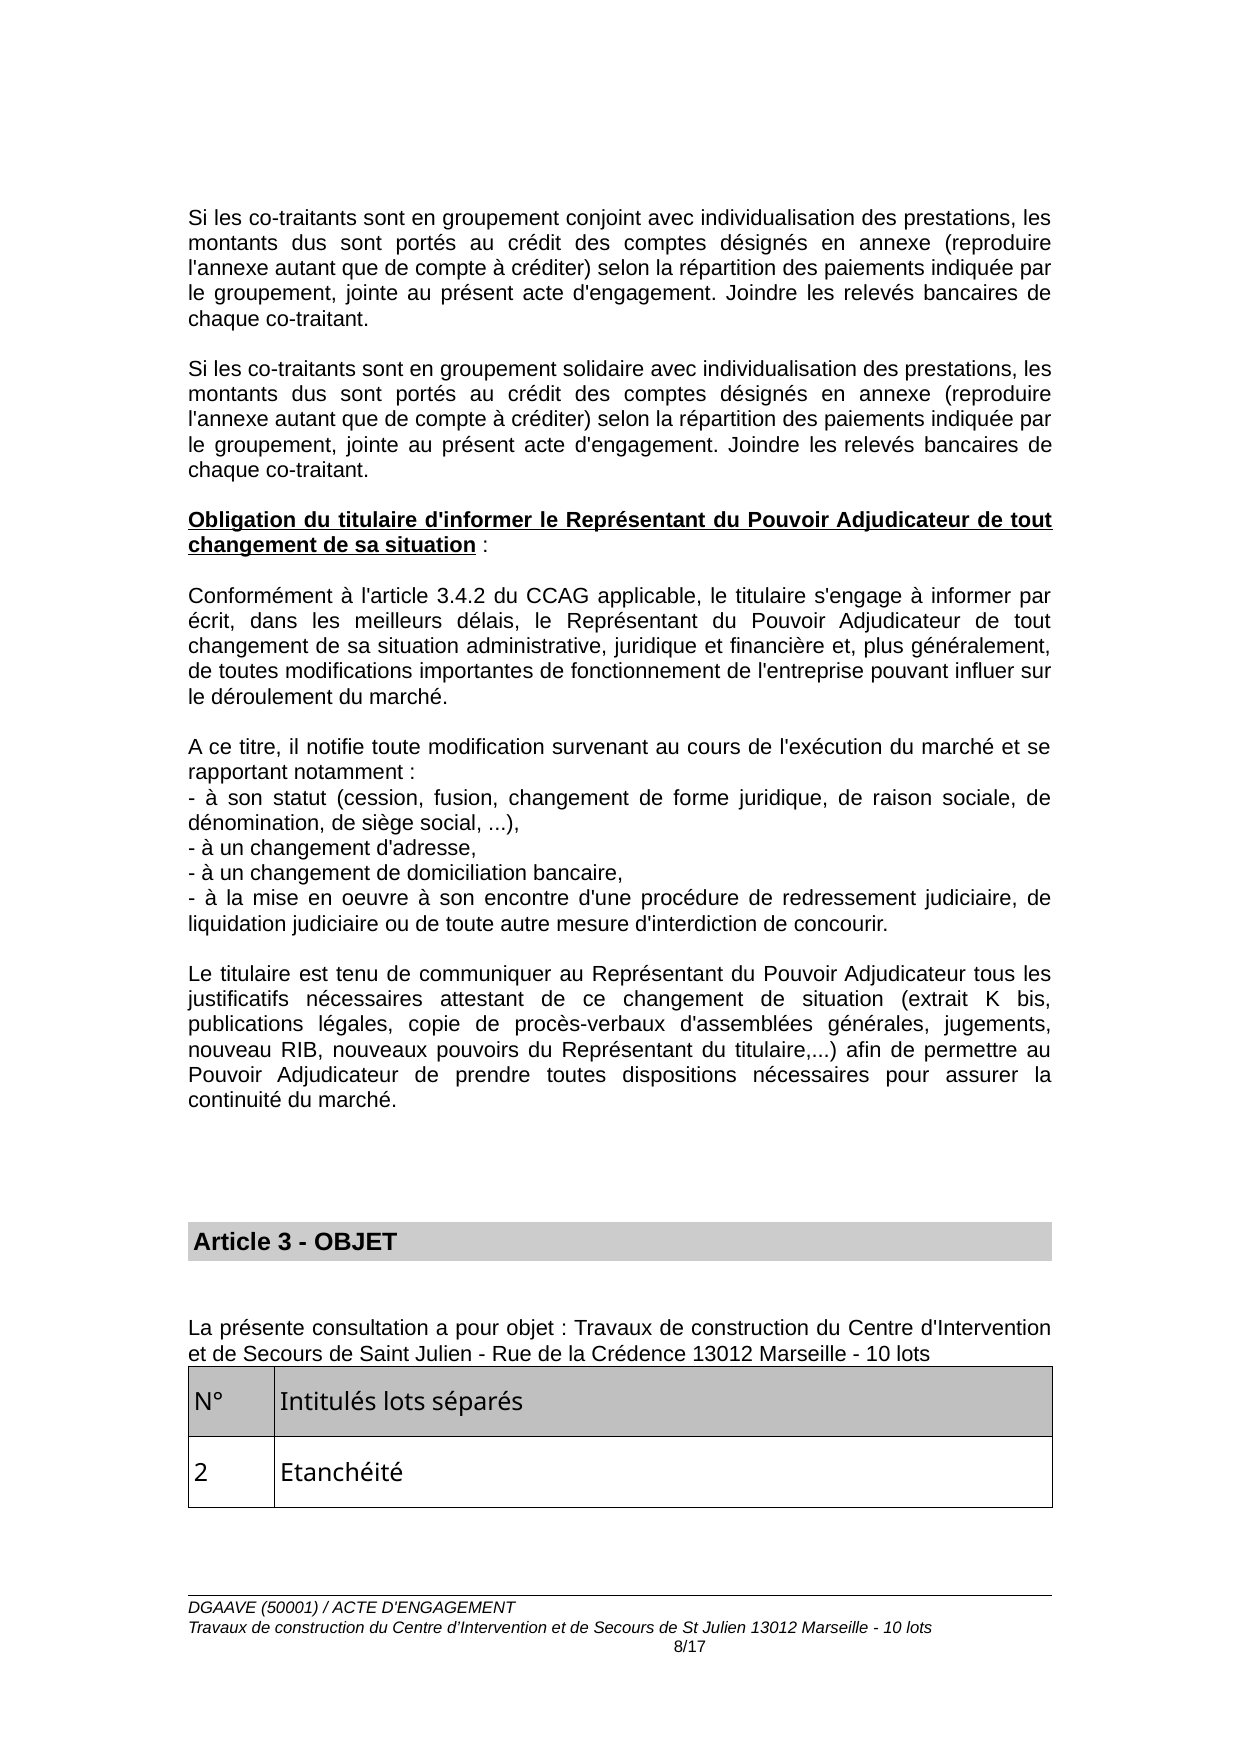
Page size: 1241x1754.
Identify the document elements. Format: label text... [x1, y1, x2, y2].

text changement de sa situation : [188, 530, 1052, 557]
table_cell 2 [189, 1437, 274, 1507]
table_cell Etanchéité [275, 1437, 1052, 1507]
table_header N° [189, 1367, 274, 1436]
text Conformément à l'article 3.4.2 du CCAG applicable, le titulaire s'engage à informer par écrit, dans les meilleurs délais, le Représentant du Pouvoir Adjudicateur de tout changement de sa situation administrative, juridique et financière et, plus généralement, de toutes modifications importantes de fonctionnement de l'entreprise pouvant influer sur le déroulement du marché. [188, 583, 1052, 709]
text - à son statut (cession, fusion, changement de forme juridique, de raison sociale, de dénomination, de siège social, ...), [188, 784, 1052, 835]
text - à la mise en oeuvre à son encontre d'une procédure de redressement judiciaire, de liquidation judiciaire ou de toute autre mesure d'interdiction de concourir. [188, 885, 1052, 936]
text Si les co-traitants sont en groupement conjoint avec individualisation des prestations, les montants dus sont portés au crédit des comptes désignés en annexe (reproduire l'annexe autant que de compte à créditer) selon la répartition des paiements indiquée par le groupement, jointe au présent acte d'engagement. Joindre les relevés bancaires de chaque co-traitant. [188, 204, 1052, 331]
table_header Intitulés lots séparés [275, 1367, 1052, 1436]
text - à un changement d'adresse, [188, 835, 1052, 860]
text Si les co-traitants sont en groupement solidaire avec individualisation des prestations, les montants dus sont portés au crédit des comptes désignés en annexe (reproduire l'annexe autant que de compte à créditer) selon la répartition des paiements indiquée par le groupement, jointe au présent acte d'engagement. Joindre les relevés bancaires de chaque co-traitant. [188, 356, 1052, 482]
text - à un changement de domiciliation bancaire, [188, 860, 1052, 885]
subtitle OBJET [190, 1224, 1050, 1258]
text Le titulaire est tenu de communiquer au Représentant du Pouvoir Adjudicateur tous les justificatifs nécessaires attestant de ce changement de situation (extrait K bis, publications légales, copie de procès-verbaux d'assemblées générales, jugements, nouveau RIB, nouveaux pouvoirs du Représentant du titulaire,...) afin de permettre au Pouvoir Adjudicateur de prendre toutes dispositions nécessaires pour assurer la continuité du marché. [188, 961, 1052, 1112]
text Obligation du titulaire d'informer le Représentant du Pouvoir Adjudicateur de tout [188, 507, 1052, 529]
text La présente consultation a pour objet : Travaux de construction du Centre d'Intervention et de Secours de Saint Julien - Rue de la Crédence 13012 Marseille - 10 lots [188, 1315, 1052, 1366]
text A ce titre, il notifie toute modification survenant au cours de l'exécution du marché et se rapportant notamment : [188, 734, 1052, 784]
